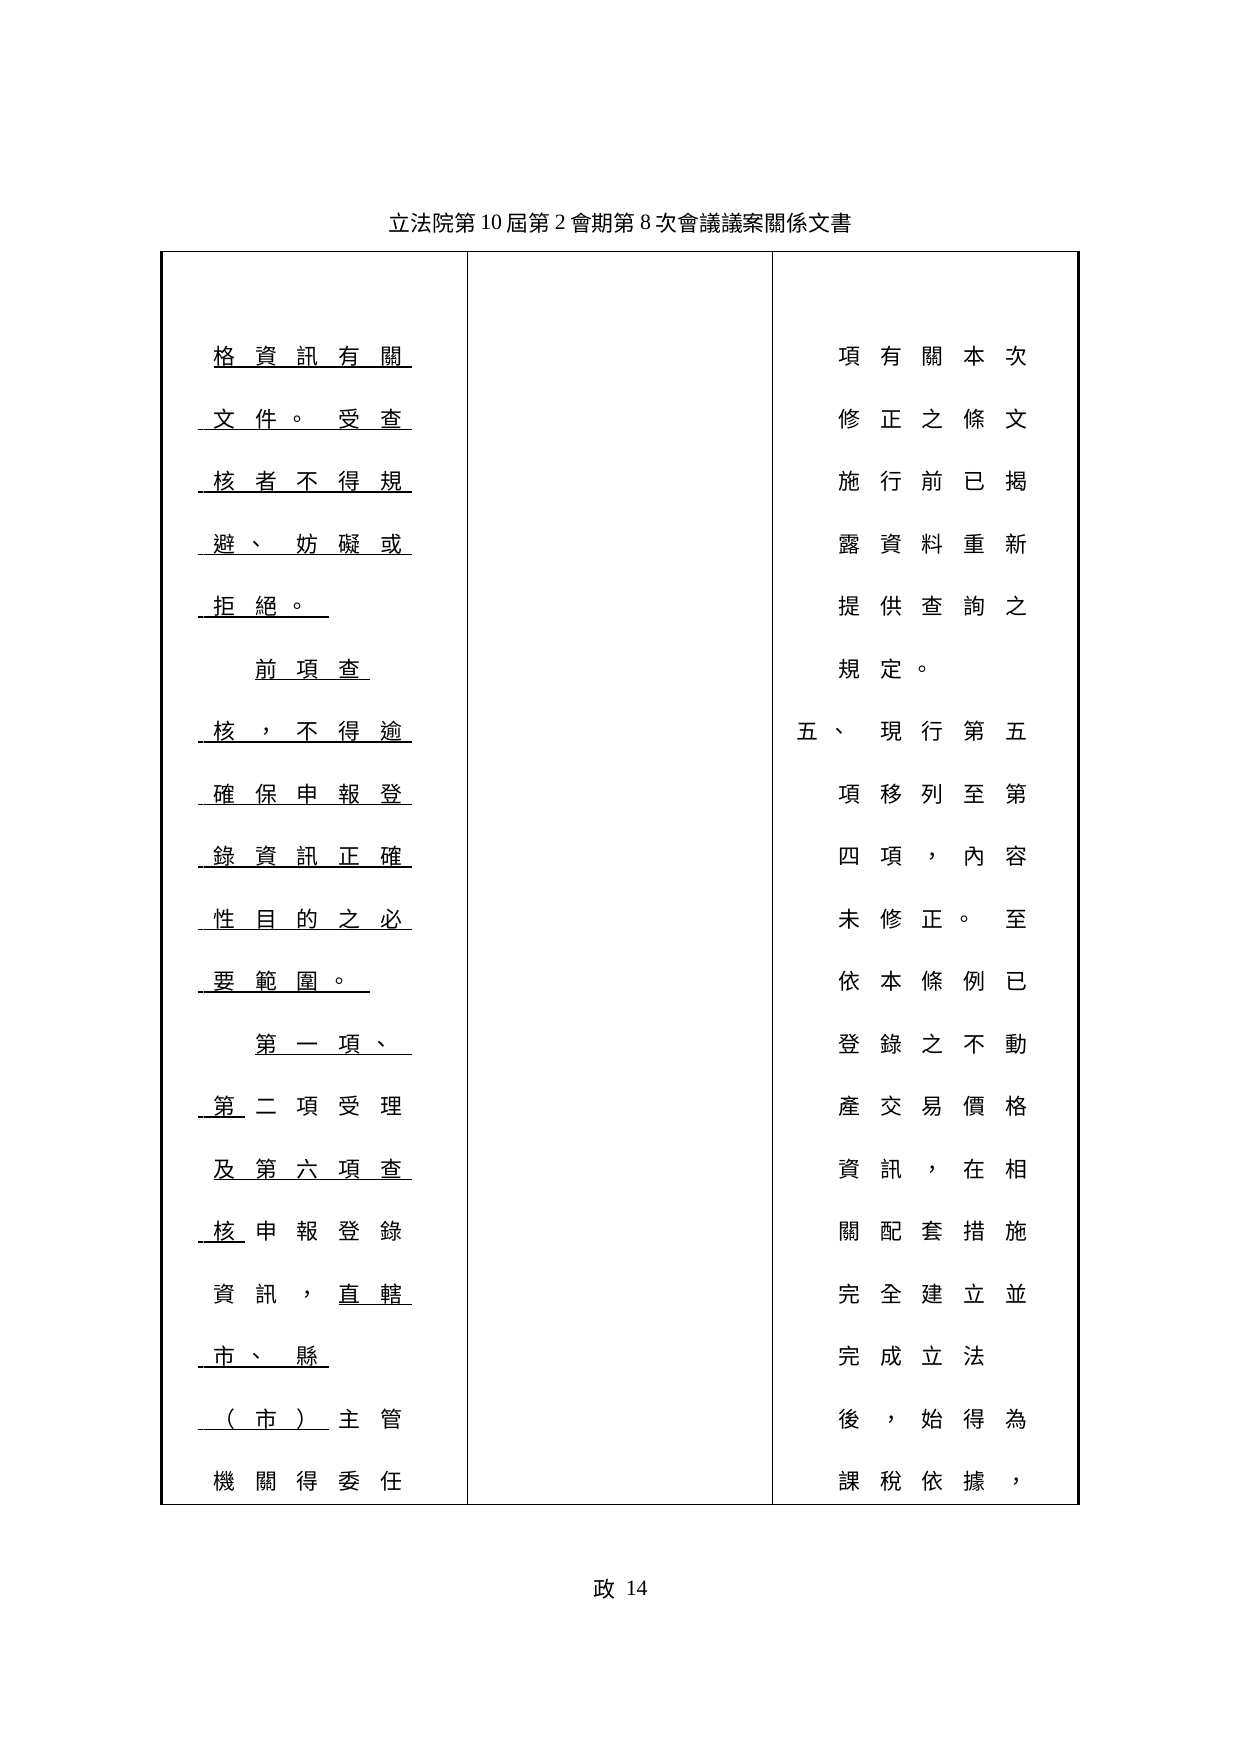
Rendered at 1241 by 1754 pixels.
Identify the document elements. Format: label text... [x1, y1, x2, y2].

table_cell [468, 252, 772, 1504]
table_cell 格資訊有關文件。受查核者不得規避、妨礙或拒絕。 前項查核，不得逾確保申報登錄資訊正確性目的之必要範圍。 第一項、第二項受理及第六項查核申報登錄資訊，直轄市、縣（市）主管機關得委任 [163, 252, 467, 1504]
table_cell 項有關本次修正之條文施行前已揭露資料重新提供查詢之規定。 五、現行第五項移列至第四項，內容未修正。至依本條例已登錄之不動產交易價格資訊，在相關配套措施完全建立並完成立法後，始得為課稅依據， [773, 252, 1077, 1504]
